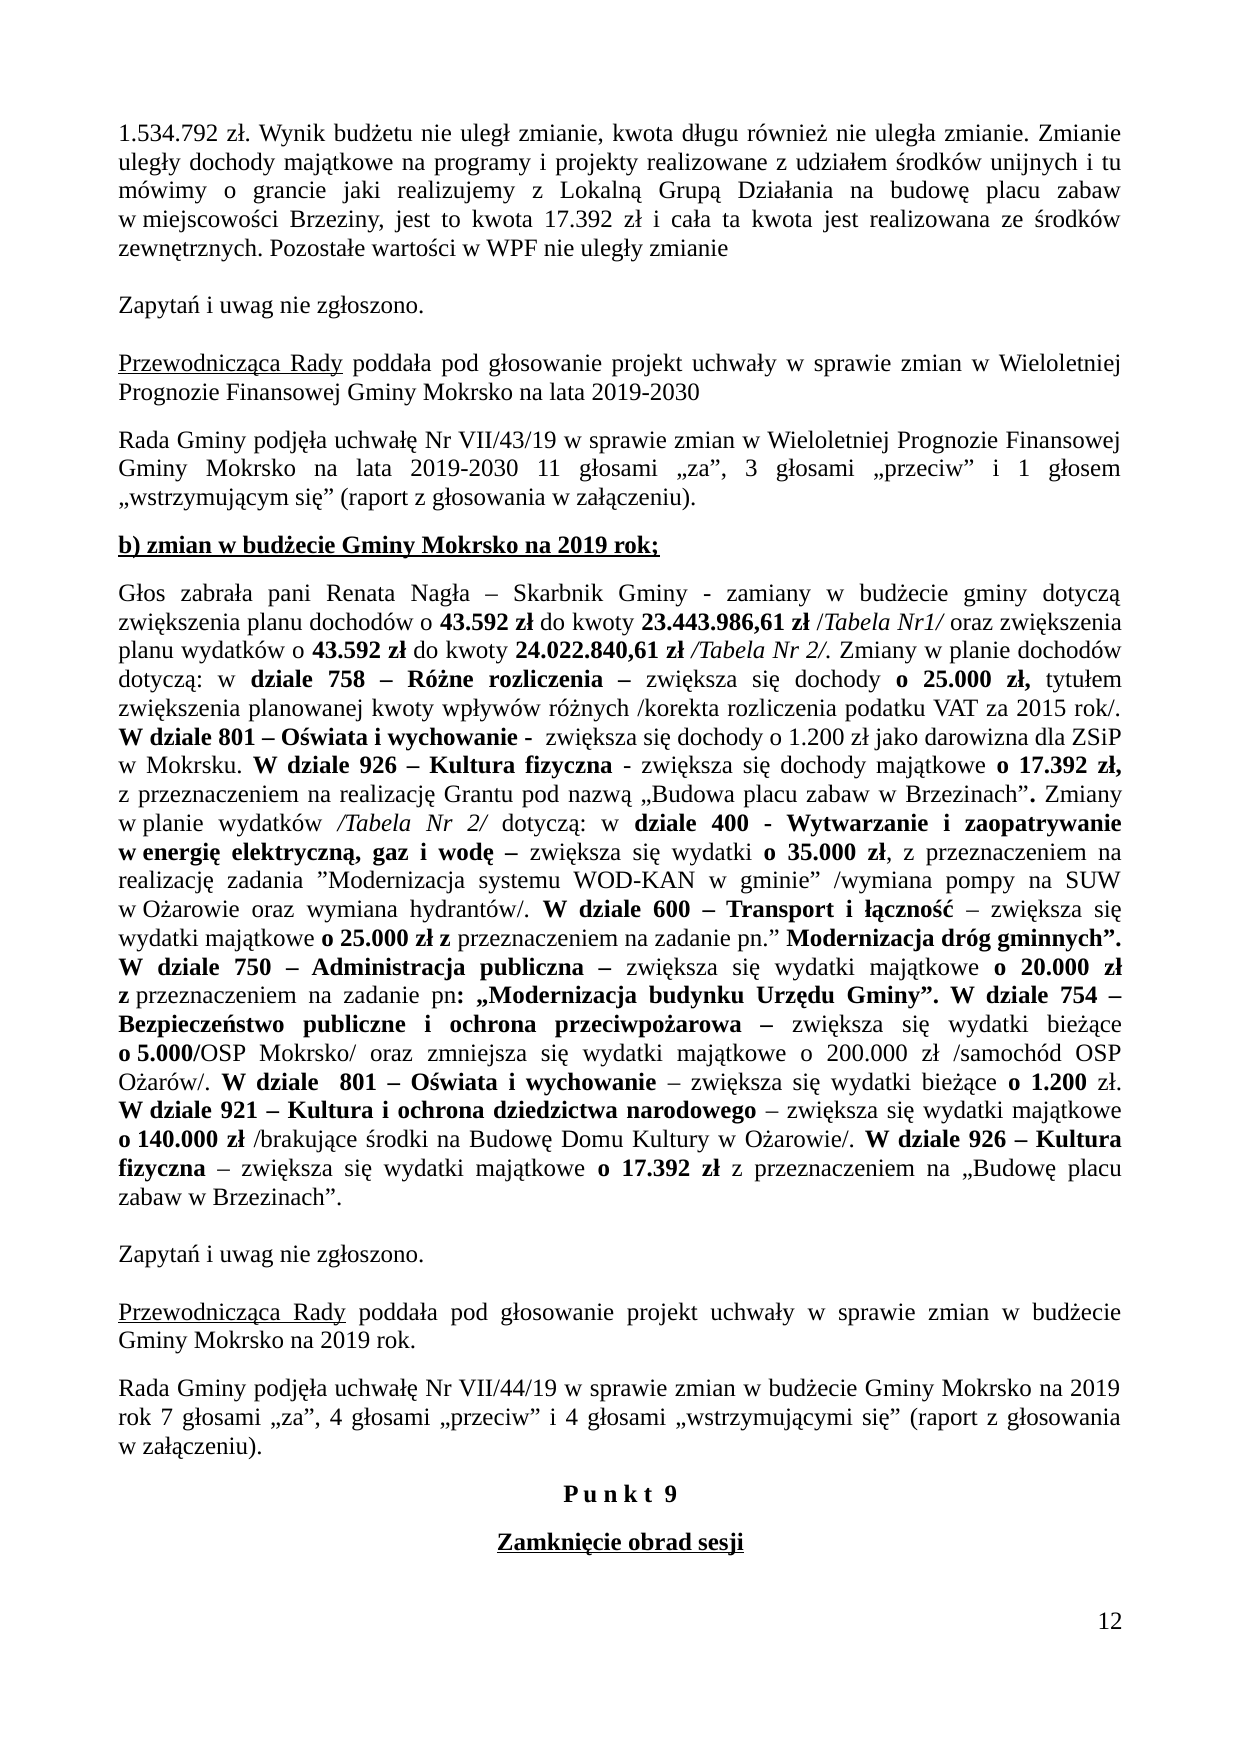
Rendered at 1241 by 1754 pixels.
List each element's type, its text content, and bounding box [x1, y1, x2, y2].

text Zapytań i uwag nie zgłoszono. [118, 291, 1122, 319]
text Przewodnicząca Rady poddała pod głosowanie projekt uchwały w sprawie zmian w Wieloletniej Prognozie Finansowej Gminy Mokrsko na lata 2019-2030 [118, 348, 1122, 406]
text Przewodnicząca Rady poddała pod głosowanie projekt uchwały w sprawie zmian w budżecie Gminy Mokrsko na 2019 rok. [118, 1297, 1122, 1354]
text Rada Gminy podjęła uchwałę Nr VII/43/19 w sprawie zmian w Wieloletniej Prognozie Finansowej Gminy Mokrsko na lata 2019-2030 11 głosami „za”, 3 głosami „przeciw” i 1 głosem „wstrzymującym się” (raport z głosowania w załączeniu). [118, 425, 1122, 511]
text Rada Gminy podjęła uchwałę Nr VII/44/19 w sprawie zmian w budżecie Gminy Mokrsko na 2019 rok 7 głosami „za”, 4 głosami „przeciw” i 4 głosami „wstrzymującymi się” (raport z głosowania w załączeniu). [118, 1373, 1122, 1460]
text b) zmian w budżecie Gminy Mokrsko na 2019 rok; [118, 530, 1122, 559]
text Zamknięcie obrad sesji [118, 1527, 1122, 1556]
text Głos zabrała pani Renata Nagła – Skarbnik Gminy - zamiany w budżecie gminy dotyczą zwiększenia planu dochodów o 43.592 zł do kwoty 23.443.986,61 zł /Tabela Nr1/ oraz zwiększenia planu wydatków o 43.592 zł do kwoty 24.022.840,61 zł /Tabela Nr 2/. Zmiany w planie dochodów dotyczą: w dziale 758 – Różne rozliczenia – zwiększa się dochody o 25.000 zł, tytułem zwiększenia planowanej kwoty wpływów różnych /korekta rozliczenia podatku VAT za 2015 rok/. W dziale 801 – Oświata i wychowanie - zwiększa się dochody o 1.200 zł jako darowizna dla ZSiP w Mokrsku. W dziale 926 – Kultura fizyczna - zwiększa się dochody majątkowe o 17.392 zł, z przeznaczeniem na realizację Grantu pod nazwą „Budowa placu zabaw w Brzezinach”. Zmiany w planie wydatków /Tabela Nr 2/ dotyczą: w dziale 400 - Wytwarzanie i zaopatrywanie w energię elektryczną, gaz i wodę – zwiększa się wydatki o 35.000 zł, z przeznaczeniem na realizację zadania ”Modernizacja systemu WOD-KAN w gminie” /wymiana pompy na SUW w Ożarowie oraz wymiana hydrantów/. W dziale 600 – Transport i łączność – zwiększa się wydatki majątkowe o 25.000 zł z przeznaczeniem na zadanie pn.” Modernizacja dróg gminnych”. W dziale 750 – Administracja publiczna – zwiększa się wydatki majątkowe o 20.000 zł z przeznaczeniem na zadanie pn: „Modernizacja budynku Urzędu Gminy”. W dziale 754 – Bezpieczeństwo publiczne i ochrona przeciwpożarowa – zwiększa się wydatki bieżące o 5.000/OSP Mokrsko/ oraz zmniejsza się wydatki majątkowe o 200.000 zł /samochód OSP Ożarów/. W dziale 801 – Oświata i wychowanie – zwiększa się wydatki bieżące o 1.200 zł. W dziale 921 – Kultura i ochrona dziedzictwa narodowego – zwiększa się wydatki majątkowe o 140.000 zł /brakujące środki na Budowę Domu Kultury w Ożarowie/. W dziale 926 – Kultura fizyczna – zwiększa się wydatki majątkowe o 17.392 zł z przeznaczeniem na „Budowę placu zabaw w Brzezinach”. [118, 578, 1122, 1211]
text 1.534.792 zł. Wynik budżetu nie uległ zmianie, kwota długu również nie uległa zmianie. Zmianie uległy dochody majątkowe na programy i projekty realizowane z udziałem środków unijnych i tu mówimy o grancie jaki realizujemy z Lokalną Grupą Działania na budowę placu zabaw w miejscowości Brzeziny, jest to kwota 17.392 zł i cała ta kwota jest realizowana ze środków zewnętrznych. Pozostałe wartości w WPF nie uległy zmianie [118, 118, 1122, 262]
text P u n k t 9 [118, 1479, 1122, 1508]
text Zapytań i uwag nie zgłoszono. [118, 1239, 1122, 1268]
